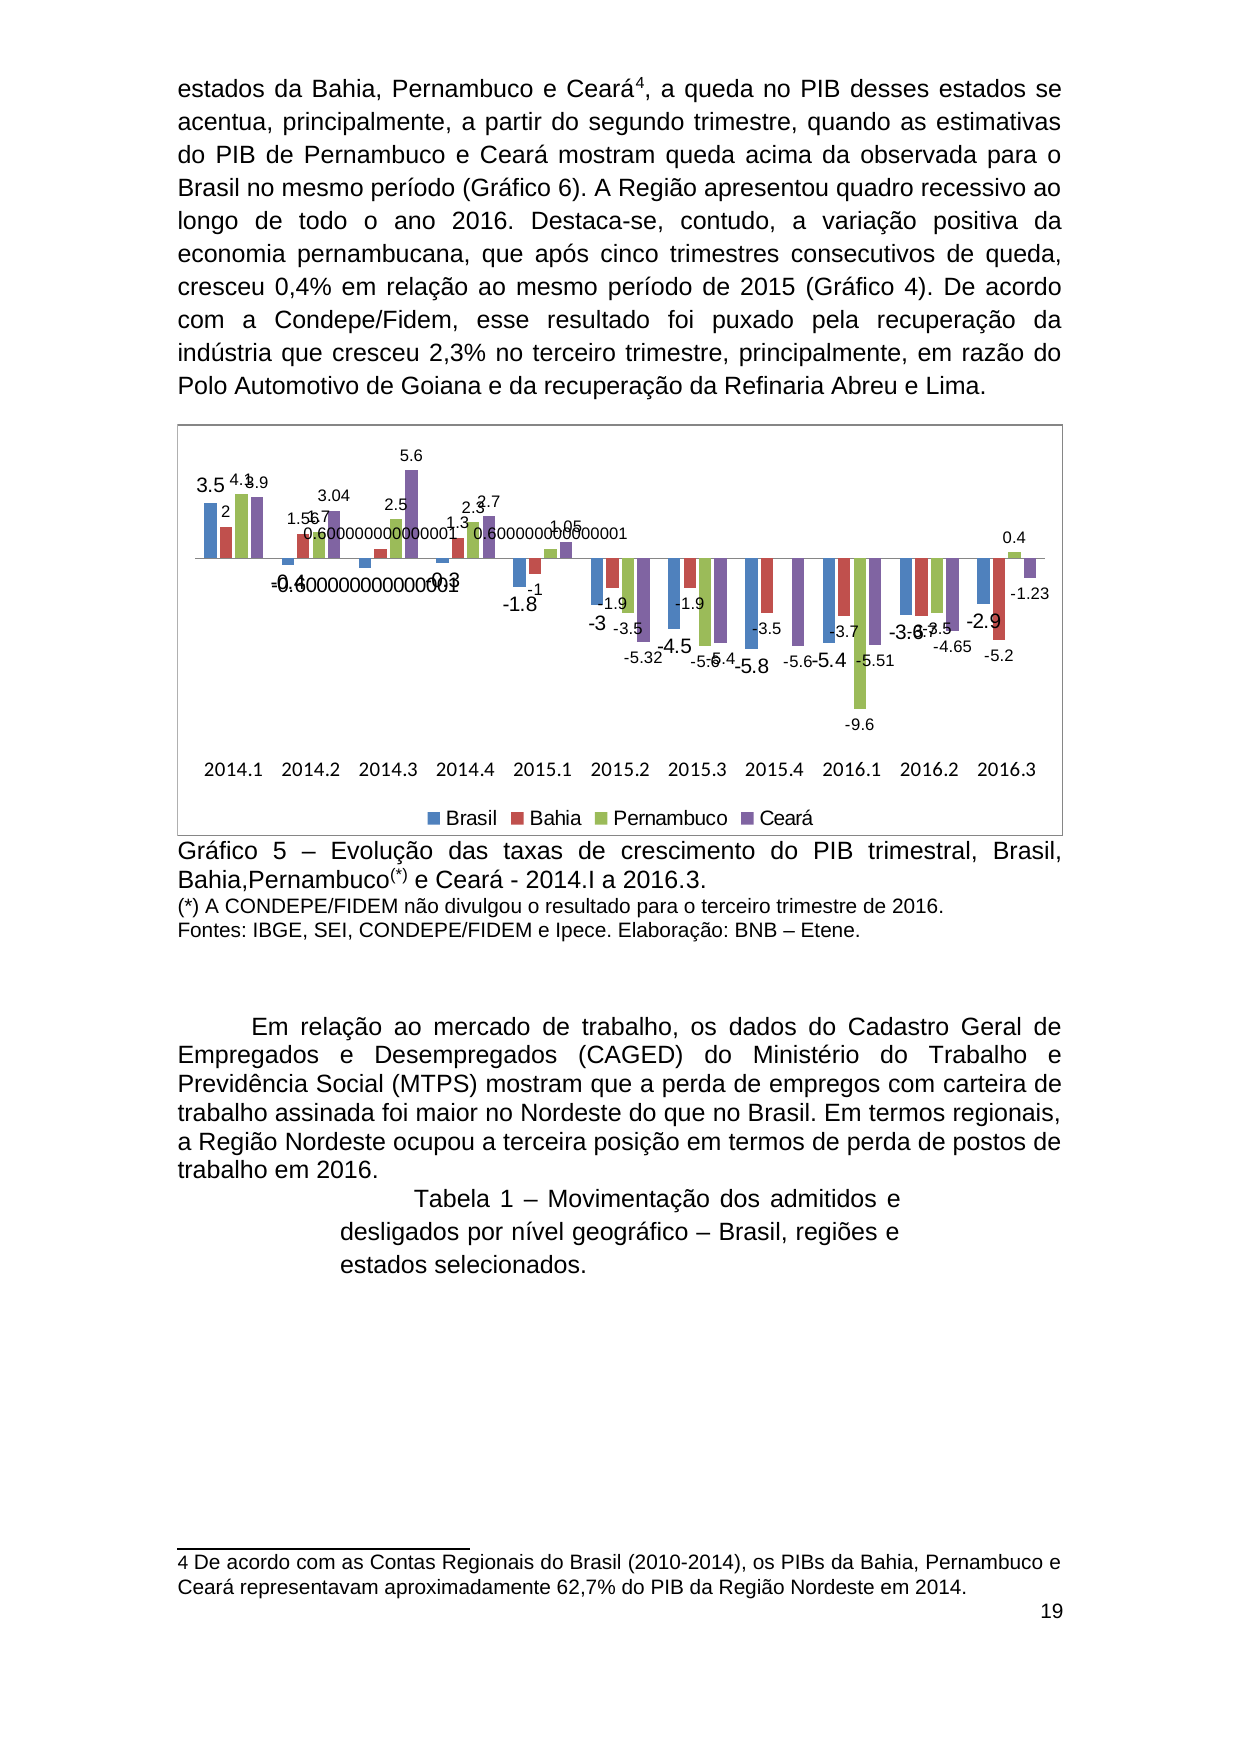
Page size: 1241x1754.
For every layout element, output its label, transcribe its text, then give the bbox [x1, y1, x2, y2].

text Gráfico 5 – Evolução das taxas de crescimento do PIB trimestral, Brasil, Bahia,Pernambuco(*) e Ceará - 2014.I a 2016.3. [177, 836, 1063, 893]
text De acordo com as Contas Regionais do Brasil (2010-2014), os PIBs da Bahia, Pernambuco e Ceará representavam aproximadamente 62,7% do PIB da Região Nordeste em 2014. [177, 1549, 1063, 1599]
text Em relação ao mercado de trabalho, os dados do Cadastro Geral de Empregados e Desempregados (CAGED) do Ministério do Trabalho e Previdência Social (MTPS) mostram que a perda de empregos com carteira de trabalho assinada foi maior no Nordeste do que no Brasil. Em termos regionais, a Região Nordeste ocupou a terceira posição em termos de perda de postos de trabalho em 2016. [177, 1012, 1063, 1184]
text Tabela 1 – Movimentação dos admitidos e desligados por nível geográfico – Brasil, regiões e estados selecionados. [340, 1184, 901, 1279]
text Fontes: IBGE, SEI, CONDEPE/FIDEM e Ipece. Elaboração: BNB – Etene. [177, 917, 1063, 941]
text estados da Bahia, Pernambuco e Ceará, a queda no PIB desses estados se acentua, principalmente, a partir do segundo trimestre, quando as estimativas do PIB de Pernambuco e Ceará mostram queda acima da observada para o Brasil no mesmo período (Gráfico 6). A Região apresentou quadro recessivo ao longo de todo o ano 2016. Destaca-se, contudo, a variação positiva da economia pernambucana, que após cinco trimestres consecutivos de queda, cresceu 0,4% em relação ao mesmo período de 2015 (Gráfico 4). De acordo com a Condepe/Fidem, esse resultado foi puxado pela recuperação da indústria que cresceu 2,3% no terceiro trimestre, principalmente, em razão do Polo Automotivo de Goiana e da recuperação da Refinaria Abreu e Lima. [177, 74, 1063, 400]
text (*) A CONDEPE/FIDEM não divulgou o resultado para o terceiro trimestre de 2016. [177, 893, 1063, 917]
